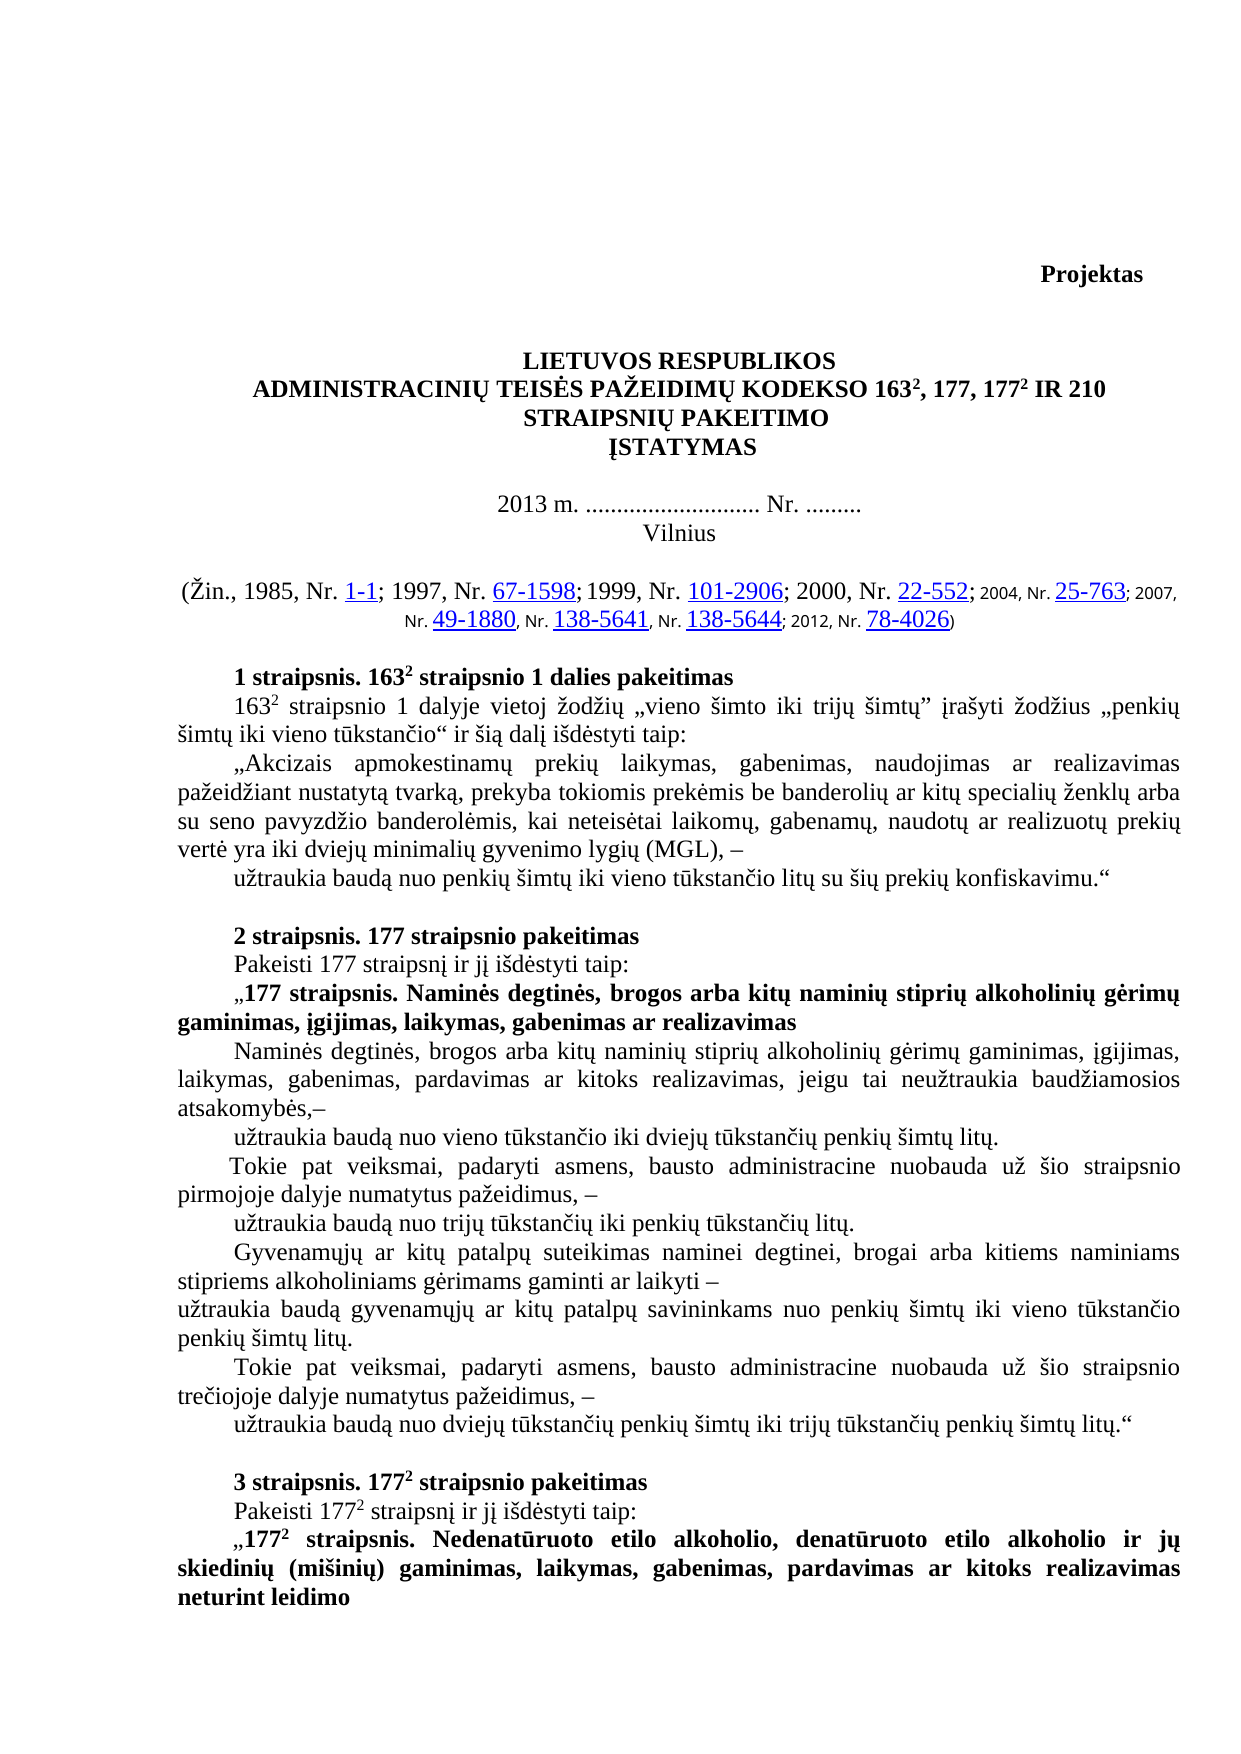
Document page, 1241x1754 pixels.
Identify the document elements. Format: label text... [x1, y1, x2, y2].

text 1 straipsnis. 1632 straipsnio 1 dalies pakeitimas [233, 662, 1181, 691]
text užtraukia baudą nuo trijų tūkstančių iki penkių tūkstančių litų. [177, 1208, 1181, 1237]
text Projektas [177, 259, 1181, 288]
text Pakeisti 177 straipsnį ir jį išdėstyti taip: [177, 949, 1181, 978]
text LIETUVOS RESPUBLIKOS [177, 346, 1181, 374]
text 1632 straipsnio 1 dalyje vietoj žodžių „vieno šimto iki trijų šimtų” įrašyti žodžius „penkių šimtų iki vieno tūkstančio“ ir šią dalį išdėstyti taip: [177, 691, 1181, 748]
text „Akcizais apmokestinamų prekių laikymas, gabenimas, naudojimas ar realizavimas pažeidžiant nustatytą tvarką, prekyba tokiomis prekėmis be banderolių ar kitų specialių ženklų arba su seno pavyzdžio banderolėmis, kai neteisėtai laikomų, gabenamų, naudotų ar realizuotų prekių vertė yra iki dviejų minimalių gyvenimo lygių (MGL), – [177, 748, 1181, 863]
text Tokie pat veiksmai, padaryti asmens, bausto administracine nuobauda už šio straipsnio pirmojoje dalyje numatytus pažeidimus, – [177, 1151, 1181, 1208]
text 2013 m. ............................ Nr. ......... [177, 489, 1181, 518]
text užtraukia baudą nuo vieno tūkstančio iki dviejų tūkstančių penkių šimtų litų. [177, 1122, 1181, 1151]
text užtraukia baudą nuo dviejų tūkstančių penkių šimtų iki trijų tūkstančių penkių šimtų litų.“ [177, 1409, 1181, 1438]
text užtraukia baudą nuo penkių šimtų iki vieno tūkstančio litų su šių prekių konfiskavimu.“ [177, 863, 1181, 892]
text „1772 straipsnis. Nedenatūruoto etilo alkoholio, denatūruoto etilo alkoholio ir jų skiedinių (mišinių) gaminimas, laikymas, gabenimas, pardavimas ar kitoks realizavimas neturint leidimo [177, 1524, 1181, 1611]
text Naminės degtinės, brogos arba kitų naminių stiprių alkoholinių gėrimų gaminimas, įgijimas, laikymas, gabenimas, pardavimas ar kitoks realizavimas, jeigu tai neužtraukia baudžiamosios atsakomybės,– [177, 1036, 1181, 1122]
text (Žin., 1985, Nr. 1-1; 1997, Nr. 67-1598; 1999, Nr. 101-2906; 2000, Nr. 22-552; 2004, Nr. 25-763; 2007, Nr. 49-1880, Nr. 138-5641, Nr. 138-5644; 2012, Nr. 78-4026) [177, 576, 1181, 633]
text Gyvenamųjų ar kitų patalpų suteikimas naminei degtinei, brogai arba kitiems naminiams stipriems alkoholiniams gėrimams gaminti ar laikyti – [177, 1237, 1181, 1294]
text 3 straipsnis. 1772 straipsnio pakeitimas [177, 1467, 1181, 1496]
text „177 straipsnis. Naminės degtinės, brogos arba kitų naminių stiprių alkoholinių gėrimų gaminimas, įgijimas, laikymas, gabenimas ar realizavimas [177, 978, 1181, 1036]
text Pakeisti 1772 straipsnį ir jį išdėstyti taip: [177, 1496, 1181, 1524]
text Vilnius [177, 518, 1181, 547]
text Administracinių teisės pažeidimų kodekso 1632, 177, 1772 IR 210 straipsniŲ pakeitimo [177, 374, 1181, 432]
text 2 straipsnis. 177 straipsnio pakeitimas [177, 921, 1181, 949]
text Tokie pat veiksmai, padaryti asmens, bausto administracine nuobauda už šio straipsnio trečiojoje dalyje numatytus pažeidimus, – [177, 1352, 1181, 1409]
text ĮSTATYMAS [177, 432, 1181, 461]
text užtraukia baudą gyvenamųjų ar kitų patalpų savininkams nuo penkių šimtų iki vieno tūkstančio penkių šimtų litų. [177, 1294, 1181, 1352]
